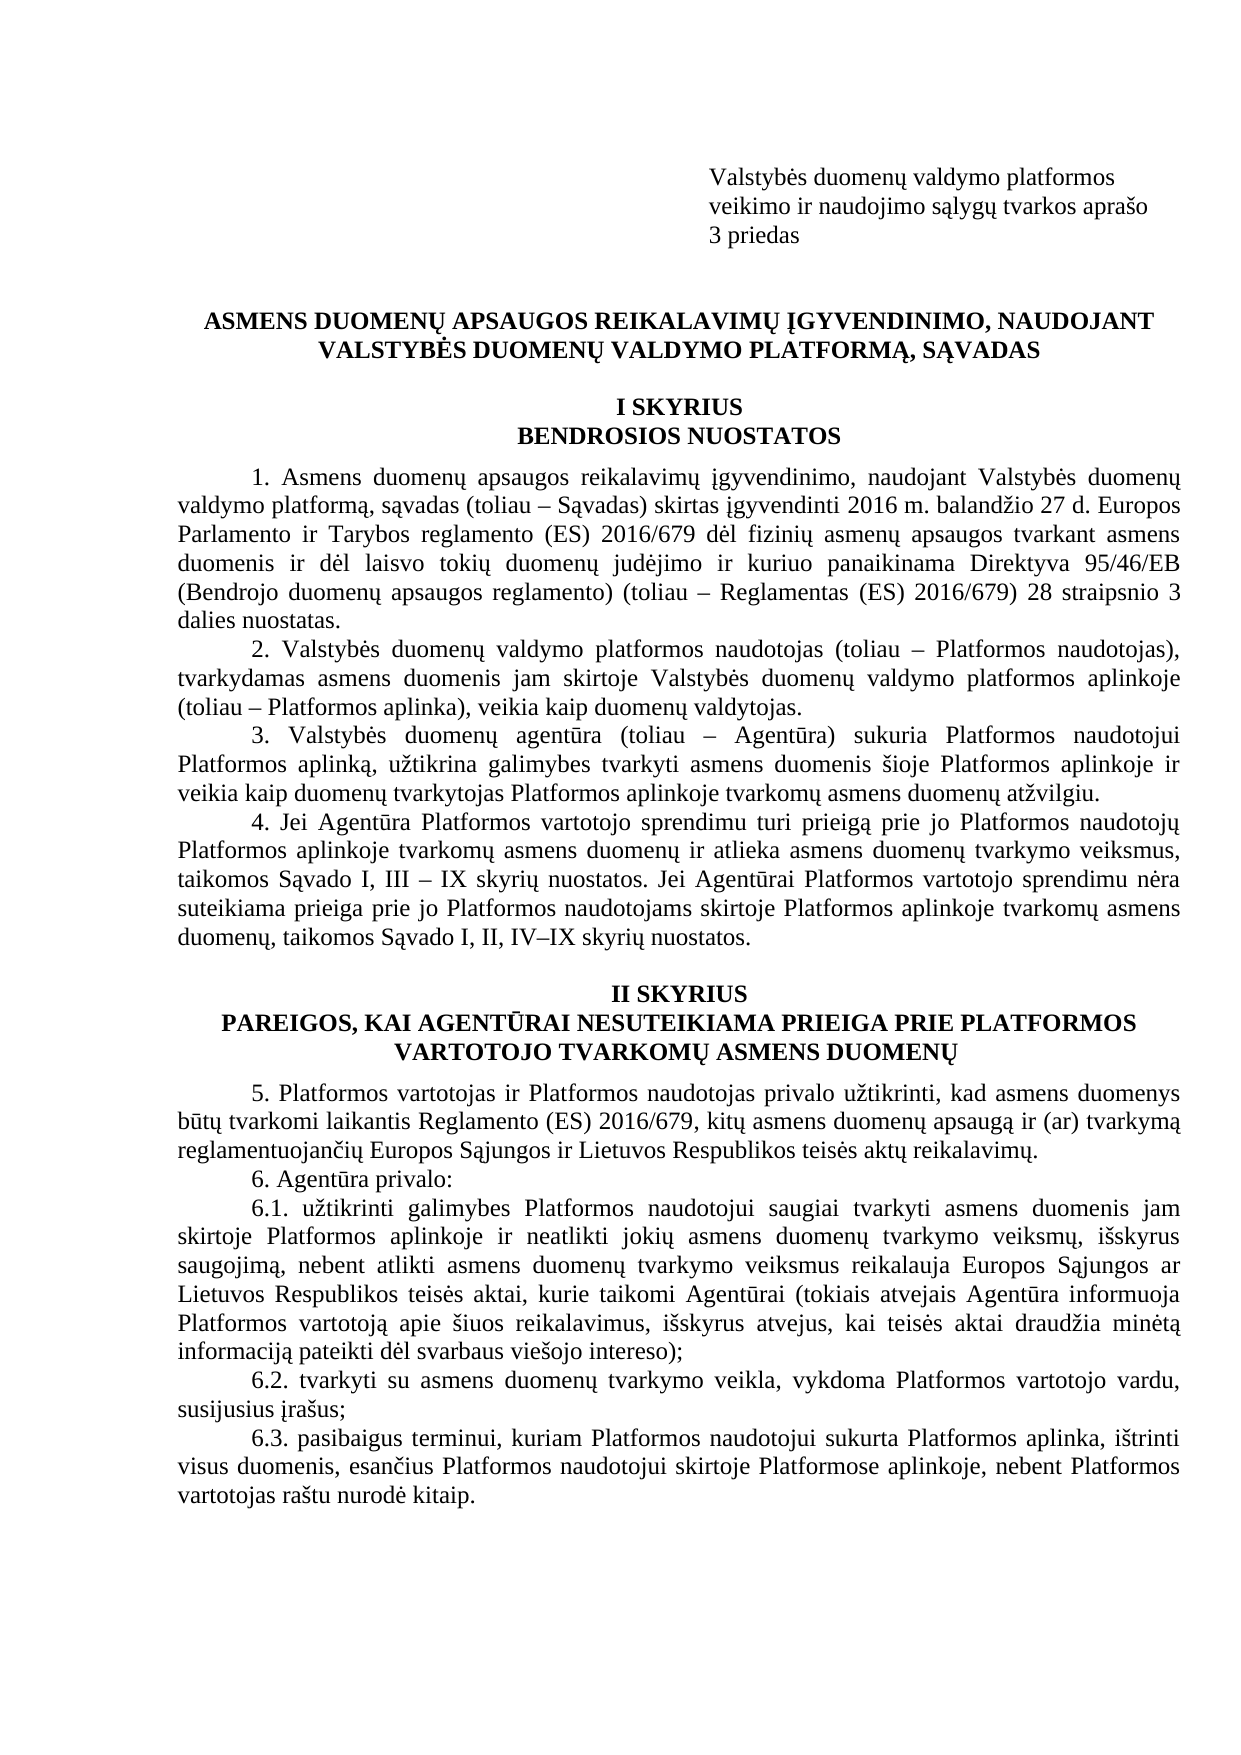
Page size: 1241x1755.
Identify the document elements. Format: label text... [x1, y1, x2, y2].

text BENDROSIOS NUOSTATOS [177, 421, 1181, 450]
text 6.2. tvarkyti su asmens duomenų tvarkymo veikla, vykdoma Platformos vartotojo vardu, susijusius įrašus; [177, 1365, 1181, 1423]
text ASMENS DUOMENŲ APSAUGOS REIKALAVIMŲ ĮGYVENDINIMO, NAUDOJANT VALSTYBĖS DUOMENŲ VALDYMO PLATFORMĄ, SĄVADAS [177, 306, 1181, 364]
text 3. Valstybės duomenų agentūra (toliau – Agentūra) sukuria Platformos naudotojui Platformos aplinką, užtikrina galimybes tvarkyti asmens duomenis šioje Platformos aplinkoje ir veikia kaip duomenų tvarkytojas Platformos aplinkoje tvarkomų asmens duomenų atžvilgiu. [177, 721, 1181, 807]
text 1. Asmens duomenų apsaugos reikalavimų įgyvendinimo, naudojant Valstybės duomenų valdymo platformą, sąvadas (toliau – Sąvadas) skirtas įgyvendinti 2016 m. balandžio 27 d. Europos Parlamento ir Tarybos reglamento (ES) 2016/679 dėl fizinių asmenų apsaugos tvarkant asmens duomenis ir dėl laisvo tokių duomenų judėjimo ir kuriuo panaikinama Direktyva 95/46/EB (Bendrojo duomenų apsaugos reglamento) (toliau – Reglamentas (ES) 2016/679) 28 straipsnio 3 dalies nuostatas. [177, 462, 1181, 634]
text 5. Platformos vartotojas ir Platformos naudotojas privalo užtikrinti, kad asmens duomenys būtų tvarkomi laikantis Reglamento (ES) 2016/679, kitų asmens duomenų apsaugą ir (ar) tvarkymą reglamentuojančių Europos Sąjungos ir Lietuvos Respublikos teisės aktų reikalavimų. [177, 1078, 1181, 1164]
text 2. Valstybės duomenų valdymo platformos naudotojas (toliau – Platformos naudotojas), tvarkydamas asmens duomenis jam skirtoje Valstybės duomenų valdymo platformos aplinkoje (toliau – Platformos aplinka), veikia kaip duomenų valdytojas. [177, 634, 1181, 721]
text I SKYRIUS [177, 392, 1181, 421]
text 3 priedas [709, 220, 1181, 249]
text 6.1. užtikrinti galimybes Platformos naudotojui saugiai tvarkyti asmens duomenis jam skirtoje Platformos aplinkoje ir neatlikti jokių asmens duomenų tvarkymo veiksmų, išskyrus saugojimą, nebent atlikti asmens duomenų tvarkymo veiksmus reikalauja Europos Sąjungos ar Lietuvos Respublikos teisės aktai, kurie taikomi Agentūrai (tokiais atvejais Agentūra informuoja Platformos vartotoją apie šiuos reikalavimus, išskyrus atvejus, kai teisės aktai draudžia minėtą informaciją pateikti dėl svarbaus viešojo intereso); [177, 1193, 1181, 1365]
text 4. Jei Agentūra Platformos vartotojo sprendimu turi prieigą prie jo Platformos naudotojų Platformos aplinkoje tvarkomų asmens duomenų ir atlieka asmens duomenų tvarkymo veiksmus, taikomos Sąvado I, III – IX skyrių nuostatos. Jei Agentūrai Platformos vartotojo sprendimu nėra suteikiama prieiga prie jo Platformos naudotojams skirtoje Platformos aplinkoje tvarkomų asmens duomenų, taikomos Sąvado I, II, IV–IX skyrių nuostatos. [177, 807, 1181, 951]
text veikimo ir naudojimo sąlygų tvarkos aprašo [709, 191, 1181, 220]
text 6.3. pasibaigus terminui, kuriam Platformos naudotojui sukurta Platformos aplinka, ištrinti visus duomenis, esančius Platformos naudotojui skirtoje Platformose aplinkoje, nebent Platformos vartotojas raštu nurodė kitaip. [177, 1423, 1181, 1509]
text PAREIGOS, KAI AGENTŪRAI NESUTEIKIAMA PRIEIGA PRIE PLATFORMOS VARTOTOJO TVARKOMŲ ASMENS DUOMENŲ [177, 1008, 1181, 1066]
text II SKYRIUS [177, 979, 1181, 1008]
text Valstybės duomenų valdymo platformos [709, 162, 1181, 191]
text 6. Agentūra privalo: [177, 1164, 1181, 1193]
